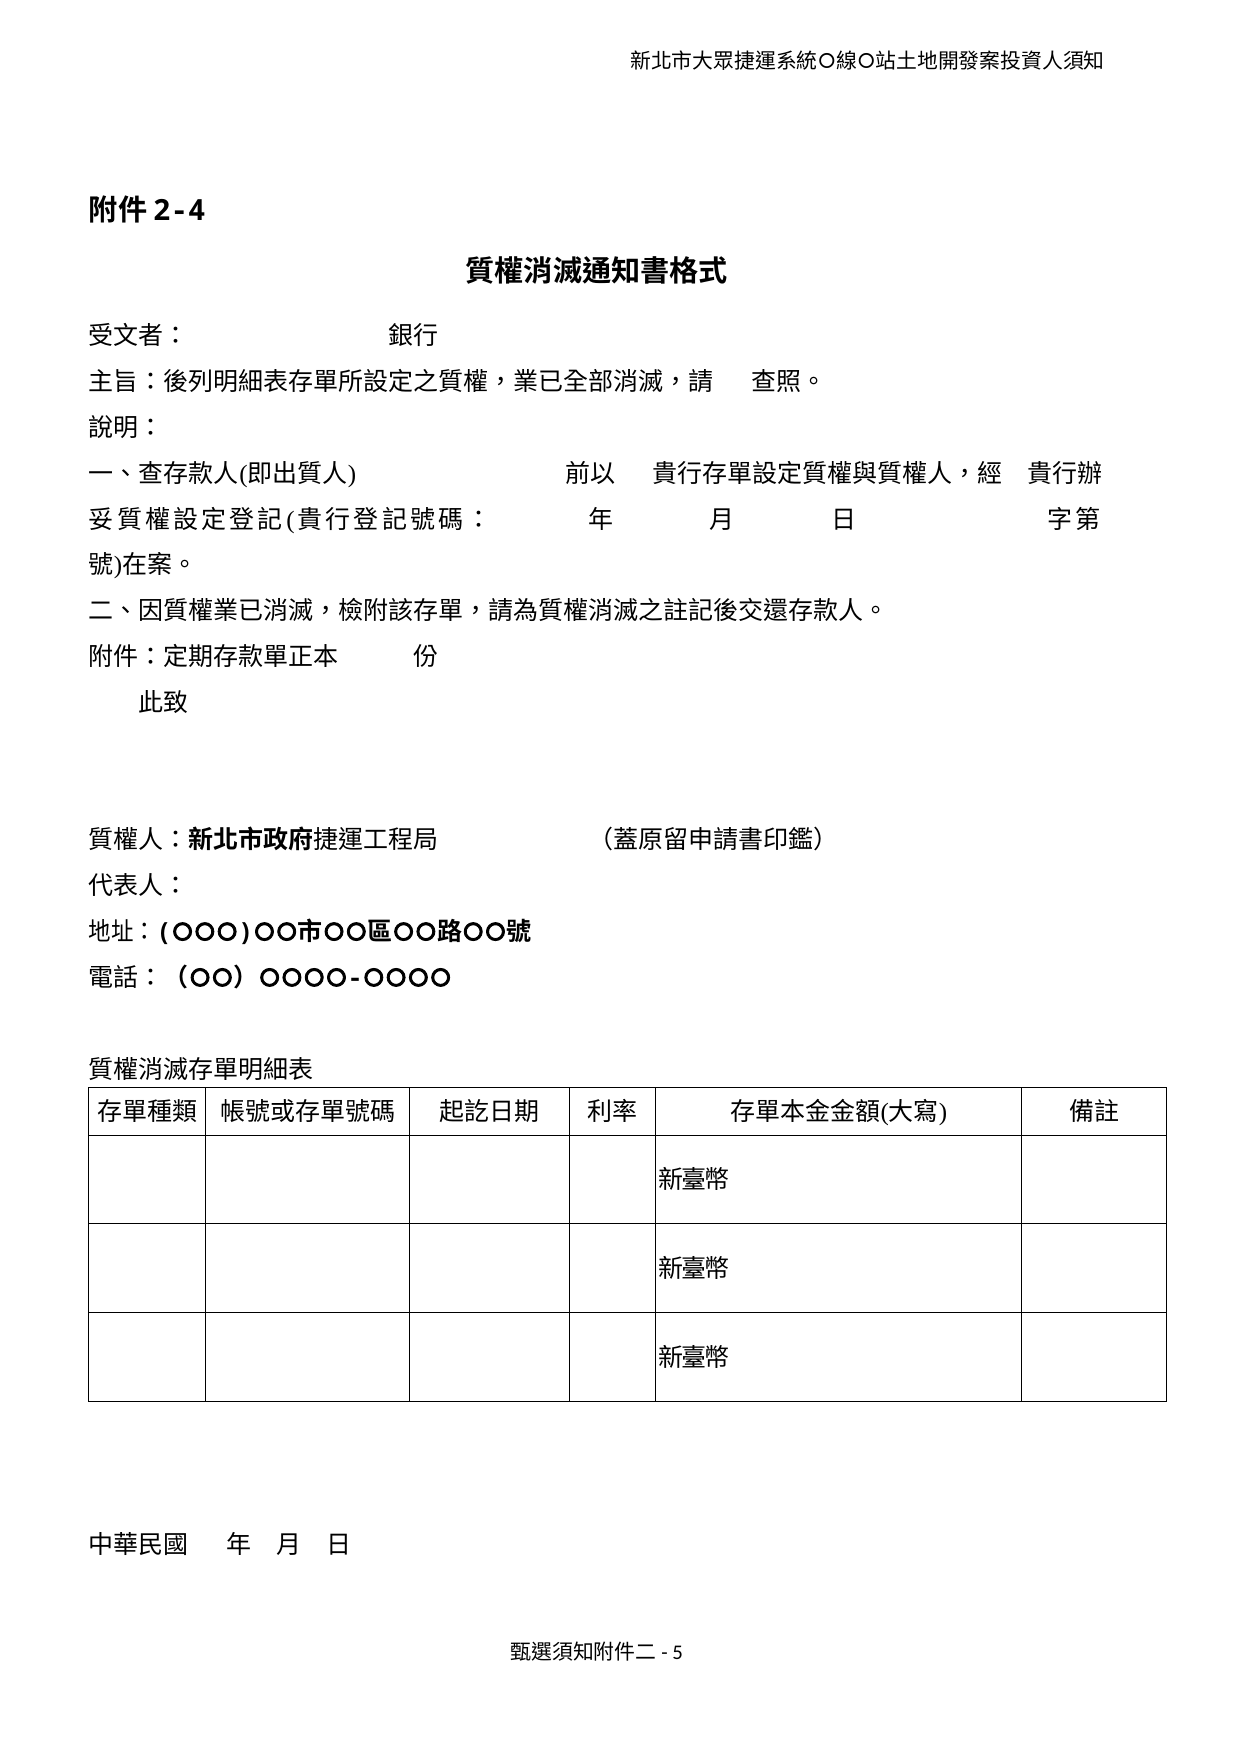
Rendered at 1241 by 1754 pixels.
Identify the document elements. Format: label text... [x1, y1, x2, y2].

table_cell 新臺幣 [656, 1224, 1021, 1312]
table_header 帳號或存單號碼 [206, 1088, 409, 1134]
table_cell [570, 1313, 655, 1401]
table_cell [89, 1224, 205, 1312]
text 電話：（）- [89, 950, 1104, 996]
table_cell [206, 1136, 409, 1223]
text 中華民國 年 月 日 [89, 1510, 1104, 1564]
table_cell [410, 1224, 569, 1312]
table_header 備註 [1022, 1088, 1166, 1134]
text 主旨：後列明細表存單所設定之質權，業已全部消滅，請 查照。 [89, 354, 1104, 400]
text 質權消滅存單明細表 [89, 1041, 1104, 1087]
table_cell [206, 1313, 409, 1401]
table_cell 新臺幣 [656, 1313, 1021, 1401]
table_header 存單種類 [89, 1088, 205, 1134]
table_header 存單本金金額(大寫) [656, 1088, 1021, 1134]
table_cell [1022, 1136, 1166, 1223]
table_cell 新臺幣 [656, 1136, 1021, 1223]
table_cell [89, 1313, 205, 1401]
table_cell [206, 1224, 409, 1312]
text 此致 [89, 675, 1104, 721]
text 附件2-4 [89, 187, 1104, 229]
table_cell [1022, 1224, 1166, 1312]
text 二、因質權業已消滅，檢附該存單，請為質權消滅之註記後交還存款人。 [89, 583, 1104, 629]
text 質權消滅通知書格式 [89, 248, 1104, 289]
table_cell [1022, 1313, 1166, 1401]
table_cell [89, 1136, 205, 1223]
table_cell [570, 1224, 655, 1312]
text 受文者： 銀行 [89, 308, 1104, 354]
text 地址：()市區路號 [89, 904, 1104, 950]
table_cell [570, 1136, 655, 1223]
table_header 利率 [570, 1088, 655, 1134]
table_cell [410, 1136, 569, 1223]
text 說明： [89, 400, 1104, 446]
text 一、查存款人(即出質人) 前以 貴行存單設定質權與質權人，經 貴行辦妥質權設定登記(貴行登記號碼： 年 月 日 字第 號)在案。 [89, 446, 1104, 583]
text 代表人： [89, 858, 1104, 904]
table_cell [410, 1313, 569, 1401]
text 附件：定期存款單正本 份 [89, 629, 1104, 675]
table_header 起訖日期 [410, 1088, 569, 1134]
text 質權人：新北市政府捷運工程局 （蓋原留申請書印鑑） [89, 812, 1104, 858]
